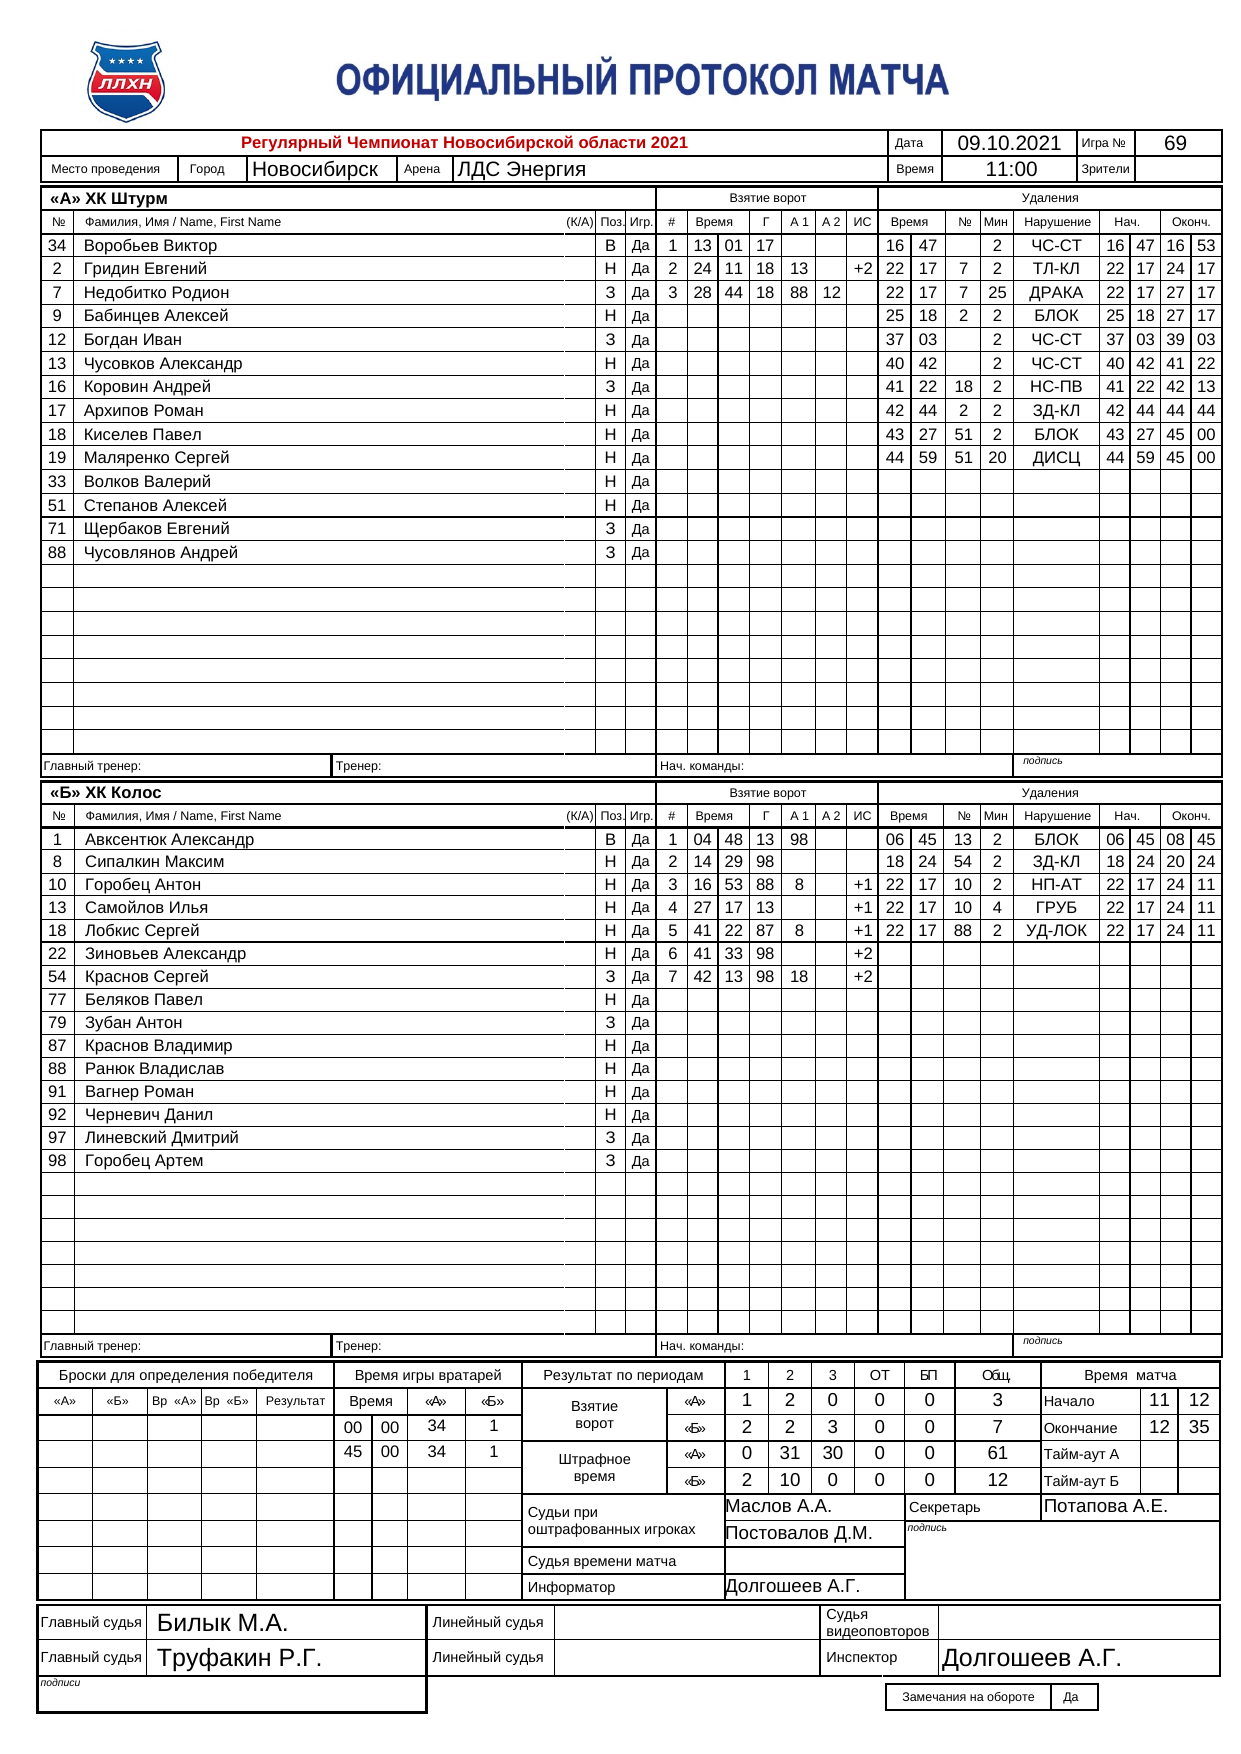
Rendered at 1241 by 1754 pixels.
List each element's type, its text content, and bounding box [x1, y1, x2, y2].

table_cell 22 [1131, 376, 1160, 398]
table_cell [912, 1058, 943, 1079]
table_cell Н [596, 494, 625, 516]
table_cell [912, 707, 945, 729]
table_cell [1192, 565, 1221, 587]
table_cell [1014, 659, 1099, 682]
table_cell [719, 1219, 749, 1241]
table_cell Да [626, 829, 655, 849]
table_cell 16 [688, 874, 717, 895]
table_cell [981, 1012, 1013, 1033]
table_cell 22 [879, 281, 910, 303]
table_cell [816, 1196, 846, 1218]
table_cell 17 [719, 896, 749, 918]
table_cell [816, 1288, 846, 1310]
table_cell 33 [42, 470, 73, 493]
table_cell 2 [981, 423, 1013, 445]
table_cell «Б » [466, 1389, 521, 1413]
table_cell [750, 399, 781, 422]
table_cell [981, 989, 1013, 1011]
table_cell [565, 399, 595, 422]
table_cell [912, 730, 945, 753]
table_cell [981, 966, 1013, 987]
table_cell [1014, 1288, 1099, 1310]
table_cell [847, 352, 877, 374]
table_cell [1161, 943, 1190, 964]
table_cell [847, 305, 877, 327]
table_cell 31 [769, 1442, 811, 1467]
table_cell 1 [42, 829, 74, 849]
table_cell Тайм-аут А [1042, 1441, 1140, 1467]
table_cell Да [626, 966, 655, 987]
table_cell 14 [688, 850, 717, 872]
table_cell [1131, 1035, 1160, 1057]
table_cell [750, 352, 781, 374]
table_cell [750, 1196, 781, 1218]
table_cell Волков Валерий [74, 470, 564, 493]
table_cell [782, 943, 815, 964]
table_cell [719, 1127, 749, 1149]
table_cell [782, 1058, 815, 1079]
table_cell 01 [719, 235, 749, 256]
table_cell Нач. команды: [657, 1335, 1012, 1356]
table_cell [42, 565, 73, 587]
table_cell Киселев Павел [74, 423, 564, 445]
table_cell [816, 730, 846, 753]
table_cell 0 [855, 1468, 904, 1493]
table_cell [912, 1311, 943, 1333]
table_cell [1014, 470, 1099, 493]
table_cell [596, 683, 625, 706]
table_cell З [596, 518, 625, 540]
table_cell [626, 1219, 655, 1241]
table_cell [148, 1521, 201, 1546]
table_cell подпись [1014, 1335, 1221, 1356]
table_cell [847, 1012, 877, 1033]
table_cell [879, 989, 910, 1011]
table_cell Арена [398, 157, 452, 181]
table_cell [75, 1242, 564, 1264]
table_cell Да [626, 1150, 655, 1172]
table_cell [1161, 659, 1190, 682]
table_cell [202, 1521, 256, 1546]
table_cell Щербаков Евгений [74, 518, 564, 540]
table_cell [657, 1012, 687, 1033]
table_cell Да [626, 423, 655, 445]
table_cell [946, 328, 980, 351]
table_cell [202, 1416, 256, 1440]
table_cell [782, 1196, 815, 1218]
table_cell [1161, 541, 1190, 564]
table_cell [688, 352, 717, 374]
table_cell 98 [750, 966, 781, 987]
table_cell 43 [879, 423, 910, 445]
table_cell [816, 565, 846, 587]
table_cell [1131, 541, 1160, 564]
table_cell 22 [1100, 920, 1129, 941]
table_cell [782, 850, 815, 872]
table_cell «Б» [668, 1415, 724, 1440]
table_cell [565, 636, 595, 658]
table_cell [1100, 1081, 1129, 1103]
table_cell Беляков Павел [75, 989, 564, 1011]
table_cell 61 [956, 1442, 1040, 1467]
table_cell [657, 659, 687, 682]
table_cell [847, 707, 877, 729]
table_cell 11:00 [943, 157, 1076, 181]
table_cell Да [626, 446, 655, 469]
table_cell [782, 636, 815, 658]
table_cell [946, 683, 980, 706]
table_cell [596, 659, 625, 682]
table_cell З [596, 281, 625, 303]
table_cell 12 [816, 281, 846, 303]
table_cell 8 [782, 920, 815, 941]
table_cell Инспектор [821, 1640, 938, 1675]
table_cell Время [879, 805, 943, 826]
table_cell 24 [912, 850, 943, 872]
table_cell [912, 1173, 943, 1195]
table_cell [565, 1311, 595, 1333]
table_cell [1192, 1081, 1221, 1103]
table_cell [981, 1104, 1013, 1126]
table_cell [565, 659, 595, 682]
table_cell Архипов Роман [74, 399, 564, 422]
table_cell 08 [1161, 829, 1190, 849]
table_cell [1131, 707, 1160, 729]
table_cell 13 [688, 235, 717, 256]
table_cell [1161, 1012, 1190, 1033]
table_cell 10 [769, 1468, 811, 1493]
table_cell 00 [1192, 423, 1221, 445]
table_cell [782, 494, 815, 516]
table_cell Да [626, 1012, 655, 1033]
table_cell 2 [946, 305, 980, 327]
table_cell [816, 518, 846, 540]
table_cell [816, 707, 846, 729]
table_cell Новосибирск [248, 157, 396, 181]
table_cell [981, 1242, 1013, 1264]
table_cell 2 [981, 235, 1013, 256]
table_cell [981, 518, 1013, 540]
table_cell Время [688, 211, 749, 233]
table_cell [719, 305, 749, 327]
table_cell [1014, 1035, 1099, 1057]
table_cell [688, 1265, 717, 1287]
table_cell [75, 1288, 564, 1310]
table_cell 2 [726, 1415, 768, 1440]
table_cell [782, 1150, 815, 1172]
table_cell [847, 565, 877, 587]
table_cell [782, 1265, 815, 1287]
table_cell [335, 1468, 371, 1493]
table_cell [42, 1288, 74, 1310]
table_cell Долгошеев А.Г. [939, 1640, 1219, 1675]
table_cell [1192, 989, 1221, 1011]
table_cell +2 [847, 966, 877, 987]
table_cell [657, 565, 687, 587]
table_cell [1014, 636, 1099, 658]
table_cell 51 [42, 494, 73, 516]
table_cell [912, 541, 945, 564]
table_cell [565, 874, 595, 895]
table_cell [879, 1058, 910, 1079]
table_cell [1136, 157, 1221, 181]
table_cell [946, 518, 980, 540]
table_cell [816, 446, 846, 469]
table_cell 53 [1192, 235, 1221, 256]
table_cell 18 [946, 376, 980, 398]
table_cell 17 [1192, 305, 1221, 327]
table_cell З [596, 328, 625, 351]
table_cell 11 [1192, 920, 1221, 941]
table_cell [750, 989, 781, 1011]
table_cell [42, 707, 73, 729]
table_cell [1100, 730, 1129, 753]
table_cell [816, 1035, 846, 1057]
table_cell [750, 1081, 781, 1103]
table_cell [657, 1150, 687, 1172]
table_cell [1131, 1219, 1160, 1241]
table_cell [688, 1288, 717, 1310]
table_header Броски для определения победителя [39, 1363, 333, 1387]
table_cell [657, 352, 687, 374]
table_cell [657, 989, 687, 1011]
table_cell [565, 683, 595, 706]
table_cell [596, 565, 625, 587]
table_cell Коровин Андрей [74, 376, 564, 398]
table_cell 7 [946, 281, 980, 303]
table_cell 44 [1192, 399, 1221, 422]
table_cell [565, 494, 595, 516]
table_cell [912, 612, 945, 634]
table_cell З [596, 1127, 625, 1149]
table_cell [816, 1173, 846, 1195]
table_cell [1131, 1012, 1160, 1033]
table_cell 0 [905, 1415, 954, 1440]
table_cell [719, 565, 749, 587]
table_cell 1 [466, 1416, 521, 1440]
table_cell [912, 1219, 943, 1241]
table_cell Время [889, 157, 941, 181]
table_cell [719, 1265, 749, 1287]
table_cell [879, 943, 910, 964]
table_cell [1179, 1441, 1219, 1467]
table_cell [596, 707, 625, 729]
table_cell [879, 1081, 910, 1103]
table_cell [335, 1494, 371, 1520]
table_cell 04 [688, 829, 717, 849]
table_cell Потапова А.Е. [1042, 1495, 1219, 1520]
table_cell НС-ПВ [1014, 376, 1099, 398]
table_cell [1141, 1468, 1177, 1493]
table_cell [202, 1468, 256, 1493]
table_cell [657, 1265, 687, 1287]
table_cell [946, 659, 980, 682]
table_cell [75, 1173, 564, 1195]
table_cell 2 [769, 1389, 811, 1413]
table_cell Н [596, 352, 625, 374]
table_cell [816, 943, 846, 964]
table_cell Самойлов Илья [75, 896, 564, 918]
table_cell [1161, 1058, 1190, 1079]
table_cell Да [626, 257, 655, 280]
table_cell [466, 1547, 521, 1573]
table_cell [719, 612, 749, 634]
table_cell [944, 1058, 980, 1079]
table_cell Да [626, 850, 655, 872]
table_cell 17 [1131, 920, 1160, 941]
table_cell [1131, 1127, 1160, 1149]
table_cell 13 [944, 829, 980, 849]
table_cell [688, 1081, 717, 1103]
table_cell [657, 612, 687, 634]
table_cell [1100, 1242, 1129, 1264]
table_cell 13 [42, 896, 74, 918]
table_cell [1100, 1012, 1129, 1033]
table_cell 3 [812, 1415, 854, 1440]
table_cell [1100, 1058, 1129, 1079]
table_cell [75, 1196, 564, 1218]
table_cell Нач. [1100, 805, 1160, 826]
table_cell [657, 423, 687, 445]
table_cell [565, 1035, 595, 1057]
table_cell [657, 305, 687, 327]
table_cell 40 [1100, 352, 1129, 374]
table_cell [1100, 659, 1129, 682]
table_cell [981, 1288, 1013, 1310]
table_cell 18 [750, 281, 781, 303]
table_header Взятие ворот [657, 188, 877, 209]
table_cell [847, 281, 877, 303]
table_cell [596, 588, 625, 611]
table_cell 2 [946, 399, 980, 422]
table_header Регулярный Чемпионат Новосибирской области 2021 [42, 131, 887, 155]
table_cell [750, 707, 781, 729]
table_cell 20 [1161, 850, 1190, 872]
table_cell Постовалов Д.М. [726, 1521, 904, 1546]
table_cell 41 [688, 920, 717, 941]
table_cell [912, 1127, 943, 1149]
table_cell 88 [42, 541, 73, 564]
table_cell [1014, 1311, 1099, 1333]
table_cell [39, 1574, 92, 1599]
table_cell 11 [1192, 896, 1221, 918]
table_cell [596, 1242, 625, 1264]
table_cell 13 [719, 966, 749, 987]
table_cell ГРУБ [1014, 896, 1099, 918]
table_cell Да [626, 920, 655, 941]
table_cell [981, 1058, 1013, 1079]
table_cell [912, 518, 945, 540]
table_cell [981, 565, 1013, 587]
table_header Общ. [956, 1363, 1040, 1387]
table_cell Краснов Сергей [75, 966, 564, 987]
table_cell Время [688, 805, 749, 826]
table_cell 42 [879, 399, 910, 422]
table_cell [782, 1035, 815, 1057]
table_cell [782, 1311, 815, 1333]
table_cell (К/А) [565, 805, 595, 826]
table_header Взятие ворот [657, 783, 877, 803]
table_cell № [42, 211, 73, 233]
table_cell 41 [1161, 352, 1190, 374]
table_cell [1141, 1441, 1177, 1467]
table_cell Н [596, 896, 625, 918]
table_cell [719, 1012, 749, 1033]
table_cell [816, 989, 846, 1011]
table_cell [335, 1547, 371, 1573]
table_cell [1014, 730, 1099, 753]
table_cell [657, 588, 687, 611]
table_cell № [946, 211, 980, 233]
table_cell Богдан Иван [74, 328, 564, 351]
table_cell Информатор [523, 1575, 724, 1599]
table_cell 3 [657, 281, 687, 303]
table_cell 7 [657, 966, 687, 987]
table_cell [981, 659, 1013, 682]
table_cell [879, 1012, 910, 1033]
table_cell [912, 1196, 943, 1218]
table_cell [750, 1242, 781, 1264]
table_cell [1131, 588, 1160, 611]
table_cell [719, 1311, 749, 1333]
table_cell [782, 1219, 815, 1241]
table_cell [1161, 1311, 1190, 1333]
table_cell Сипалкин Максим [75, 850, 564, 872]
table_cell [944, 1012, 980, 1033]
table_cell Да [626, 235, 655, 256]
table_cell Главный судья [39, 1640, 146, 1675]
table_cell [657, 470, 687, 493]
table_cell [1014, 612, 1099, 634]
table_cell 24 [1192, 850, 1221, 872]
table_cell [148, 1494, 201, 1520]
table_cell [816, 1150, 846, 1172]
table_cell [657, 1035, 687, 1057]
table_cell 27 [912, 423, 945, 445]
table_cell ЧС-СТ [1014, 328, 1099, 351]
table_cell [1131, 565, 1160, 587]
table_cell ДИСЦ [1014, 446, 1099, 469]
table_cell [39, 1468, 92, 1493]
table_cell [1131, 1081, 1160, 1103]
table_cell 2 [981, 257, 1013, 280]
table_cell А 2 [816, 805, 846, 826]
table_cell 37 [1100, 328, 1129, 351]
table_cell [981, 541, 1013, 564]
table_cell 2 [981, 874, 1013, 895]
table_cell «А» [668, 1442, 724, 1467]
table_cell [981, 1173, 1013, 1195]
table_cell Да [626, 1035, 655, 1057]
table_cell [688, 1127, 717, 1149]
table_cell Да [626, 541, 655, 564]
table_cell 17 [1192, 257, 1221, 280]
table_cell [782, 328, 815, 351]
table_cell 79 [42, 1012, 74, 1033]
table_cell [847, 399, 877, 422]
table_cell [1192, 636, 1221, 658]
table_cell [750, 565, 781, 587]
table_cell [981, 730, 1013, 753]
table_cell 8 [782, 874, 815, 895]
table_cell 0 [855, 1442, 904, 1467]
table_cell [912, 494, 945, 516]
table_cell [626, 1173, 655, 1195]
table_cell [1192, 707, 1221, 729]
table_cell [750, 328, 781, 351]
table_cell 97 [42, 1127, 74, 1149]
table_cell [373, 1468, 407, 1493]
table_cell Результат [257, 1389, 333, 1413]
table_cell 22 [879, 896, 910, 918]
table_cell Судья видеоповторов [821, 1606, 938, 1639]
table_cell [1100, 565, 1129, 587]
table_cell 45 [1192, 829, 1221, 849]
table_cell [1131, 494, 1160, 516]
table_cell [719, 1242, 749, 1264]
table_cell [626, 1288, 655, 1310]
table_cell Горобец Артем [75, 1150, 564, 1172]
table_cell [688, 328, 717, 351]
table_cell [257, 1521, 333, 1546]
table_cell [946, 565, 980, 587]
table_cell 17 [750, 235, 781, 256]
table_cell [1192, 1150, 1221, 1172]
table_cell 98 [750, 850, 781, 872]
table_cell 0 [812, 1468, 854, 1493]
table_cell [847, 850, 877, 872]
table_cell [657, 636, 687, 658]
table_cell [688, 399, 717, 422]
table_cell [1161, 518, 1190, 540]
table_cell 22 [1100, 874, 1129, 895]
table_cell [981, 943, 1013, 964]
table_cell [555, 1606, 819, 1639]
table_cell [719, 423, 749, 445]
table_cell [816, 494, 846, 516]
table_cell [750, 1127, 781, 1149]
table_cell [565, 376, 595, 398]
table_cell 1 [726, 1389, 768, 1413]
table_cell 22 [1100, 281, 1129, 303]
table_cell [1192, 659, 1221, 682]
table_cell Секретарь [906, 1495, 1040, 1520]
table_cell [912, 1035, 943, 1057]
table_cell Взятие ворот [523, 1389, 666, 1440]
table_cell 7 [42, 281, 73, 303]
table_cell подписи [39, 1677, 425, 1711]
table_cell [847, 541, 877, 564]
table_cell 10 [42, 874, 74, 895]
table_cell [1100, 518, 1129, 540]
table_cell 43 [1100, 423, 1129, 445]
table_cell [688, 1242, 717, 1264]
table_cell [1014, 1127, 1099, 1149]
table_cell [1100, 1288, 1129, 1310]
table_cell [1014, 989, 1099, 1011]
table_cell [42, 1196, 74, 1218]
table_cell 8 [42, 850, 74, 872]
table_cell 6 [657, 943, 687, 964]
table_cell 41 [879, 376, 910, 398]
table_cell [1100, 1173, 1129, 1195]
table_cell 11 [1192, 874, 1221, 895]
table_cell [688, 1311, 717, 1333]
table_cell 16 [879, 235, 910, 256]
table_cell [847, 1035, 877, 1057]
table_cell 03 [1131, 328, 1160, 351]
table_cell [816, 874, 846, 895]
table_cell [750, 305, 781, 327]
table_cell 18 [879, 850, 910, 872]
table_cell [912, 659, 945, 682]
table_cell [1131, 1265, 1160, 1287]
table_cell [1100, 588, 1129, 611]
table_cell 2 [657, 257, 687, 280]
table_cell [657, 1081, 687, 1103]
table_cell 06 [879, 829, 910, 849]
table_cell 12 [1179, 1389, 1219, 1413]
table_cell [657, 1058, 687, 1079]
table_cell [257, 1441, 333, 1467]
table_cell Тренер: [333, 755, 655, 776]
table_cell [1192, 1035, 1221, 1057]
table_cell 17 [1131, 896, 1160, 918]
table_cell [657, 1127, 687, 1149]
table_cell [565, 989, 595, 1011]
table_cell Долгошеев А.Г. [726, 1575, 904, 1599]
table_cell 44 [879, 446, 910, 469]
table_cell 47 [912, 235, 945, 256]
table_cell +1 [847, 874, 877, 895]
table_cell 18 [42, 423, 73, 445]
table_cell Вагнер Роман [75, 1081, 564, 1103]
table_cell Да [626, 352, 655, 374]
table_cell [1014, 707, 1099, 729]
table_cell [688, 1035, 717, 1057]
table_cell «Б» [93, 1389, 147, 1413]
table_cell [565, 446, 595, 469]
table_cell 41 [1100, 376, 1129, 398]
table_cell [1100, 989, 1129, 1011]
table_cell [782, 1081, 815, 1103]
table_cell [42, 730, 73, 753]
table_cell [981, 494, 1013, 516]
table_cell [428, 1677, 882, 1711]
table_cell 22 [879, 874, 910, 895]
table_cell 44 [719, 281, 749, 303]
table_cell [1192, 1311, 1221, 1333]
table_cell [657, 541, 687, 564]
table_cell Н [596, 920, 625, 941]
table_cell Линейный судья [428, 1606, 554, 1639]
table_cell [1131, 943, 1160, 964]
table_cell [657, 376, 687, 398]
table_cell [879, 730, 910, 753]
table_cell [816, 850, 846, 872]
table_cell [688, 730, 717, 753]
table_cell [1131, 1288, 1160, 1310]
table_cell [1192, 518, 1221, 540]
table_cell [1192, 1196, 1221, 1218]
table_cell [879, 636, 910, 658]
table_cell 27 [1161, 305, 1190, 327]
table_cell 2 [981, 829, 1013, 849]
table_cell [719, 328, 749, 351]
table_cell [1100, 1265, 1129, 1287]
table_cell [1161, 588, 1190, 611]
table_cell [1161, 1081, 1190, 1103]
table_cell [626, 683, 655, 706]
table_cell Гридин Евгений [74, 257, 564, 280]
table_cell [596, 1288, 625, 1310]
table_cell [719, 1173, 749, 1195]
table_cell [74, 636, 564, 658]
table_cell 2 [42, 257, 73, 280]
table_cell [719, 399, 749, 422]
table_cell 2 [981, 920, 1013, 941]
table_cell [750, 1012, 781, 1033]
table_cell [719, 518, 749, 540]
table_cell 00 [1192, 446, 1221, 469]
table_cell [688, 707, 717, 729]
table_cell # [657, 211, 687, 233]
table_cell [1161, 989, 1190, 1011]
table_cell 87 [750, 920, 781, 941]
table_cell [847, 1127, 877, 1149]
table_cell 1 [466, 1441, 521, 1467]
table_cell [626, 707, 655, 729]
table_cell Н [596, 874, 625, 895]
table_cell [912, 1242, 943, 1264]
table_cell [93, 1574, 147, 1599]
table_cell [565, 850, 595, 872]
table_cell [42, 612, 73, 634]
table_cell Н [596, 1081, 625, 1103]
table_cell [688, 683, 717, 706]
table_cell 51 [946, 423, 980, 445]
table_cell [981, 1219, 1013, 1241]
table_cell Г [750, 211, 781, 233]
table_cell 2 [981, 352, 1013, 374]
table_cell В [596, 829, 625, 849]
table_cell [981, 1081, 1013, 1103]
table_cell [1161, 565, 1190, 587]
table_cell [782, 730, 815, 753]
table_cell [1131, 636, 1160, 658]
table_cell [1100, 1035, 1129, 1057]
table_cell [626, 730, 655, 753]
table_cell 51 [946, 446, 980, 469]
table_cell Черневич Данил [75, 1104, 564, 1126]
table_cell [847, 612, 877, 634]
table_cell Н [596, 257, 625, 280]
table_cell Н [596, 423, 625, 445]
table_cell [782, 683, 815, 706]
table_cell 87 [42, 1035, 74, 1057]
table_cell [782, 305, 815, 327]
table_cell З [596, 1150, 625, 1172]
table_cell 42 [1131, 352, 1160, 374]
table_cell [1131, 1150, 1160, 1172]
table_cell [719, 588, 749, 611]
table_cell [847, 446, 877, 469]
table_cell 24 [1161, 874, 1190, 895]
table_cell [816, 612, 846, 634]
table_cell [688, 1219, 717, 1241]
table_cell [847, 376, 877, 398]
table_cell [1161, 730, 1190, 753]
table_cell ЗД-КЛ [1014, 399, 1099, 422]
table_cell 17 [912, 257, 945, 280]
table_cell 22 [1100, 257, 1129, 280]
table_cell [42, 659, 73, 682]
table_cell [944, 1150, 980, 1172]
table_cell 30 [812, 1442, 854, 1467]
table_cell 22 [1100, 896, 1129, 918]
table_cell В [596, 235, 625, 256]
table_cell 0 [726, 1442, 768, 1467]
table_cell Город [179, 157, 246, 181]
table_cell [944, 943, 980, 964]
table_cell 22 [879, 257, 910, 280]
table_cell [883, 1677, 1220, 1681]
table_cell [946, 707, 980, 729]
table_cell 17 [912, 920, 943, 941]
table_cell [719, 989, 749, 1011]
table_cell Да [626, 896, 655, 918]
table_cell [657, 1311, 687, 1333]
table_cell Линевский Дмитрий [75, 1127, 564, 1149]
table_cell Н [596, 850, 625, 872]
table_cell 18 [42, 920, 74, 941]
table_cell [946, 636, 980, 658]
table_cell Чусовков Александр [74, 352, 564, 374]
table_cell [148, 1468, 201, 1493]
table_cell [93, 1547, 147, 1573]
table_cell 59 [912, 446, 945, 469]
table_cell 20 [981, 446, 1013, 469]
table_cell 24 [688, 257, 717, 280]
table_cell [719, 636, 749, 658]
table_cell [879, 565, 910, 587]
table_cell [879, 683, 910, 706]
table_cell [1161, 966, 1190, 987]
table_cell [1014, 494, 1099, 516]
table_cell [912, 1150, 943, 1172]
table_cell [719, 470, 749, 493]
table_cell [408, 1494, 465, 1520]
table_cell [42, 636, 73, 658]
table_cell [847, 518, 877, 540]
table_cell [912, 1104, 943, 1126]
table_cell +1 [847, 896, 877, 918]
table_cell 22 [879, 920, 910, 941]
table_cell 2 [726, 1468, 768, 1493]
table_cell [1161, 1288, 1190, 1310]
table_cell Да [626, 518, 655, 540]
table_cell [782, 423, 815, 445]
table_cell [944, 1219, 980, 1241]
table_cell [750, 1265, 781, 1287]
table_cell [719, 376, 749, 398]
table_cell Тренер: [333, 1335, 655, 1356]
table_cell [688, 1196, 717, 1218]
table_cell [1192, 966, 1221, 987]
table_cell 16 [1161, 235, 1190, 256]
table_cell [596, 636, 625, 658]
table_cell [847, 683, 877, 706]
table_cell 98 [750, 943, 781, 964]
table_cell [719, 1081, 749, 1103]
table_cell А 2 [816, 211, 846, 233]
table_cell [626, 636, 655, 658]
table_cell [1100, 1104, 1129, 1126]
table_cell [1100, 494, 1129, 516]
table_cell 42 [1100, 399, 1129, 422]
table_cell З [596, 376, 625, 398]
table_cell З [596, 966, 625, 987]
table_cell [816, 920, 846, 941]
table_cell [688, 541, 717, 564]
table_cell [981, 636, 1013, 658]
table_cell 3 [956, 1389, 1040, 1413]
table_cell 54 [944, 850, 980, 872]
table_cell 77 [42, 989, 74, 1011]
table_cell [1014, 1265, 1099, 1287]
table_cell [1014, 1104, 1099, 1126]
table_cell 2 [657, 850, 687, 872]
table_cell [688, 1012, 717, 1033]
table_cell ДРАКА [1014, 281, 1099, 303]
table_cell [1131, 1311, 1160, 1333]
table_cell [816, 352, 846, 374]
table_cell 3 [657, 874, 687, 895]
table_cell [565, 305, 595, 327]
table_cell 13 [782, 257, 815, 280]
table_cell [981, 1035, 1013, 1057]
table_cell 7 [946, 257, 980, 280]
table_cell [74, 588, 564, 611]
table_cell 42 [912, 352, 945, 374]
table_cell [879, 1196, 910, 1218]
table_cell [626, 659, 655, 682]
table_cell [565, 730, 595, 753]
table_cell Зиновьев Александр [75, 943, 564, 964]
table_cell Н [596, 943, 625, 964]
table_cell 27 [1131, 423, 1160, 445]
table_cell [782, 565, 815, 587]
table_cell [782, 612, 815, 634]
table_cell 2 [981, 376, 1013, 398]
table_cell [74, 565, 564, 587]
table_cell [373, 1494, 407, 1520]
table_cell [565, 1196, 595, 1218]
table_cell 39 [1161, 328, 1190, 351]
table_cell [148, 1416, 201, 1440]
table_cell [1014, 1012, 1099, 1033]
table_cell [657, 518, 687, 540]
table_cell 2 [981, 328, 1013, 351]
table_cell Чусовлянов Андрей [74, 541, 564, 564]
table_cell [782, 896, 815, 918]
table_cell [74, 612, 564, 634]
table_cell [1100, 1196, 1129, 1218]
table_cell 10 [944, 874, 980, 895]
table_cell 35 [1179, 1415, 1219, 1440]
table_cell 9 [42, 305, 73, 327]
table_cell 88 [944, 920, 980, 941]
table_cell 29 [719, 850, 749, 872]
table_cell [847, 1242, 877, 1264]
table_cell «А» [39, 1389, 92, 1413]
table_cell [1100, 1127, 1129, 1149]
table_cell 18 [782, 966, 815, 987]
table_cell [944, 1242, 980, 1264]
table_cell БЛОК [1014, 829, 1099, 849]
table_cell [782, 376, 815, 398]
table_cell [657, 1242, 687, 1264]
table_cell Фамилия, Имя / Name, First Name [75, 805, 565, 826]
table_cell [74, 683, 564, 706]
table_cell 11 [719, 257, 749, 280]
table_cell [816, 376, 846, 398]
table_cell Н [596, 1058, 625, 1079]
table_cell 22 [912, 376, 945, 398]
table_cell [981, 1150, 1013, 1172]
table_cell 24 [1161, 896, 1190, 918]
table_cell [879, 1127, 910, 1149]
table_cell [1161, 1219, 1190, 1241]
table_cell [202, 1547, 256, 1573]
table_cell [1131, 989, 1160, 1011]
table_cell [782, 518, 815, 540]
table_cell [847, 1196, 877, 1218]
table_cell [847, 1288, 877, 1310]
table_cell А 1 [782, 211, 815, 233]
table_cell [93, 1441, 147, 1467]
table_cell [1161, 1242, 1190, 1264]
table_cell [202, 1574, 256, 1599]
table_cell [565, 518, 595, 540]
table_cell [816, 399, 846, 422]
table_cell [555, 1640, 819, 1675]
table_cell [816, 423, 846, 445]
table_cell 0 [855, 1415, 904, 1440]
table_cell [688, 1150, 717, 1172]
table_cell [148, 1547, 201, 1573]
table_cell ТЛ-КЛ [1014, 257, 1099, 280]
table_cell [1100, 683, 1129, 706]
table_cell 22 [719, 920, 749, 941]
table_cell [1131, 518, 1160, 540]
table_cell [42, 588, 73, 611]
table_cell [1131, 659, 1160, 682]
table_cell 22 [1192, 352, 1221, 374]
table_cell [1192, 1265, 1221, 1287]
table_cell 45 [1161, 423, 1190, 445]
table_cell 13 [750, 829, 781, 849]
table_cell [847, 1058, 877, 1079]
table_cell [565, 257, 595, 280]
table_cell [1014, 966, 1099, 987]
table_cell [981, 707, 1013, 729]
table_cell [750, 636, 781, 658]
table_cell [335, 1521, 371, 1546]
table_cell 45 [1161, 446, 1190, 469]
table_cell [565, 541, 595, 564]
table_cell 10 [944, 896, 980, 918]
table_cell [946, 352, 980, 374]
table_cell 42 [688, 966, 717, 987]
table_cell [596, 1265, 625, 1287]
table_cell [750, 659, 781, 682]
table_cell [1100, 966, 1129, 987]
table_cell [202, 1494, 256, 1520]
table_cell [1192, 588, 1221, 611]
table_cell Судьи при оштрафованных игроках [523, 1495, 724, 1546]
picture [5, 28, 1179, 129]
table_cell 34 [408, 1416, 465, 1440]
table_cell [688, 305, 717, 327]
table_cell Маслов А.А. [726, 1495, 904, 1520]
table_cell [879, 1035, 910, 1057]
table_cell 88 [42, 1058, 74, 1079]
table_cell 24 [1161, 257, 1190, 280]
table_cell 1 [657, 829, 687, 849]
table_cell Н [596, 446, 625, 469]
table_cell Да [626, 376, 655, 398]
table_cell 17 [1192, 281, 1221, 303]
table_cell ЗД-КЛ [1014, 850, 1099, 872]
table_cell [657, 446, 687, 469]
table_cell [688, 636, 717, 658]
table_cell 88 [750, 874, 781, 895]
table_cell [719, 1104, 749, 1126]
table_cell 00 [373, 1416, 407, 1440]
table_cell [816, 1311, 846, 1333]
table_cell [847, 1265, 877, 1287]
table_cell [39, 1494, 92, 1520]
table_cell [1014, 518, 1099, 540]
table_cell 17 [1131, 257, 1160, 280]
table_cell [688, 659, 717, 682]
table_cell БЛОК [1014, 423, 1099, 445]
table_cell [93, 1468, 147, 1493]
table_cell [1131, 966, 1160, 987]
table_cell [719, 1058, 749, 1079]
table_cell [719, 352, 749, 374]
table_cell [981, 588, 1013, 611]
table_cell [565, 565, 595, 587]
table_header 69 [1136, 131, 1221, 155]
table_cell [879, 659, 910, 682]
table_cell [946, 612, 980, 634]
table_cell [816, 1058, 846, 1079]
table_cell [1131, 1196, 1160, 1218]
table_cell [782, 470, 815, 493]
table_cell # [657, 805, 687, 826]
table_cell [782, 1288, 815, 1310]
table_cell [565, 470, 595, 493]
table_cell [1100, 1311, 1129, 1333]
table_cell [847, 829, 877, 849]
table_cell 25 [879, 305, 910, 327]
table_cell [1131, 1242, 1160, 1264]
table_cell [912, 1265, 943, 1287]
table_cell [879, 470, 910, 493]
table_cell [688, 1058, 717, 1079]
table_cell [466, 1521, 521, 1546]
table_cell [782, 399, 815, 422]
table_cell [1131, 470, 1160, 493]
table_header Удаления [879, 783, 1221, 803]
table_cell 59 [1131, 446, 1160, 469]
table_cell Недобитко Родион [74, 281, 564, 303]
table_cell 48 [719, 829, 749, 849]
table_cell [565, 1058, 595, 1079]
table_cell [565, 1081, 595, 1103]
table_cell [75, 1219, 564, 1241]
table_cell [879, 1219, 910, 1241]
table_cell 88 [782, 281, 815, 303]
table_cell [981, 1196, 1013, 1218]
table_cell [1161, 1150, 1190, 1172]
table_cell Игр. [626, 211, 655, 233]
table_header Время матча [1042, 1363, 1219, 1387]
table_cell [565, 920, 595, 941]
table_header 2 [769, 1363, 811, 1387]
table_cell [1192, 1242, 1221, 1264]
table_cell [657, 1104, 687, 1126]
table_cell 12 [42, 328, 73, 351]
table_cell Да [626, 470, 655, 493]
table_cell [847, 1173, 877, 1195]
table_cell [750, 446, 781, 469]
table_cell [335, 1574, 371, 1599]
table_cell [373, 1547, 407, 1573]
table_cell [946, 494, 980, 516]
table_cell [657, 1173, 687, 1195]
table_cell 0 [905, 1389, 954, 1413]
table_cell [1192, 612, 1221, 634]
table_cell 17 [912, 896, 943, 918]
table_cell [847, 588, 877, 611]
table_cell [750, 1035, 781, 1057]
table_cell Н [596, 1035, 625, 1057]
table_cell [816, 1012, 846, 1033]
table_cell 03 [1192, 328, 1221, 351]
table_cell [1131, 683, 1160, 706]
table_cell Да [626, 328, 655, 351]
table_header ОТ [855, 1363, 904, 1387]
table_cell [847, 659, 877, 682]
table_cell [944, 966, 980, 987]
table_cell [1161, 470, 1190, 493]
table_cell [1192, 1219, 1221, 1241]
table_cell 41 [688, 943, 717, 964]
table_cell [816, 541, 846, 564]
table_cell [719, 1150, 749, 1172]
table_cell [1014, 943, 1099, 964]
table_cell А 1 [782, 805, 815, 826]
table_cell [1192, 1127, 1221, 1149]
table_cell [1014, 1173, 1099, 1195]
table_cell ИС [847, 805, 877, 826]
table_cell 18 [1131, 305, 1160, 327]
table_cell З [596, 541, 625, 564]
table_cell [596, 1311, 625, 1333]
table_cell [750, 588, 781, 611]
table_cell [816, 257, 846, 280]
table_cell [1192, 683, 1221, 706]
table_cell [688, 423, 717, 445]
table_cell 5 [657, 920, 687, 941]
table_cell [816, 1265, 846, 1287]
table_cell 0 [905, 1442, 954, 1467]
table_header Результат по периодам [523, 1363, 724, 1387]
table_cell [847, 1081, 877, 1103]
table_cell [93, 1494, 147, 1520]
table_cell 12 [1141, 1415, 1177, 1440]
table_cell [565, 423, 595, 445]
table_cell Н [596, 305, 625, 327]
table_cell 11 [1141, 1389, 1177, 1413]
table_cell [750, 730, 781, 753]
table_cell Оконч. [1161, 805, 1221, 826]
table_cell [1014, 588, 1099, 611]
table_cell [750, 683, 781, 706]
table_cell [42, 1242, 74, 1264]
table_cell [148, 1574, 201, 1599]
table_cell Линейный судья [428, 1640, 554, 1675]
table_cell 2 [981, 305, 1013, 327]
table_cell Да [626, 1081, 655, 1103]
table_cell Мин [981, 211, 1013, 233]
table_cell +2 [847, 943, 877, 964]
table_header Замечания на обороте [887, 1685, 1050, 1709]
table_cell [1192, 494, 1221, 516]
table_cell 33 [719, 943, 749, 964]
table_cell [1161, 1127, 1190, 1149]
table_cell [750, 518, 781, 540]
table_cell [626, 612, 655, 634]
table_cell Поз. [596, 805, 625, 826]
table_cell [1100, 636, 1129, 658]
table_cell [879, 612, 910, 634]
table_cell [408, 1521, 465, 1546]
table_cell [565, 1219, 595, 1241]
table_cell [879, 1173, 910, 1195]
table_cell +2 [847, 257, 877, 280]
table_cell [946, 235, 980, 256]
table_cell [1014, 1150, 1099, 1172]
table_cell Труфакин Р.Г. [147, 1640, 425, 1675]
table_cell [847, 235, 877, 256]
table_cell [912, 989, 943, 1011]
table_cell [939, 1606, 1219, 1639]
table_header Удаления [879, 188, 1221, 209]
table_cell [944, 1127, 980, 1149]
table_cell Маляренко Сергей [74, 446, 564, 469]
table_cell [719, 494, 749, 516]
table_cell БЛОК [1014, 305, 1099, 327]
table_cell [782, 707, 815, 729]
table_cell [847, 328, 877, 351]
table_cell Да [626, 305, 655, 327]
table_cell Нач. команды: [657, 755, 1012, 776]
table_cell 27 [688, 896, 717, 918]
table_cell ЧС-СТ [1014, 352, 1099, 374]
table_header БП [905, 1363, 954, 1387]
table_cell [1192, 541, 1221, 564]
table_cell [879, 1242, 910, 1264]
table_cell Степанов Алексей [74, 494, 564, 516]
table_cell ЧС-СТ [1014, 235, 1099, 256]
table_cell Авксентюк Александр [75, 829, 564, 849]
table_cell Да [626, 943, 655, 964]
table_cell [42, 1265, 74, 1287]
table_cell [688, 446, 717, 469]
table_cell [879, 1265, 910, 1287]
table_cell [657, 683, 687, 706]
table_cell Нарушение [1014, 211, 1099, 233]
table_cell [719, 730, 749, 753]
table_cell 24 [1161, 920, 1190, 941]
table_cell [408, 1468, 465, 1493]
table_cell [782, 446, 815, 469]
table_cell [750, 494, 781, 516]
table_cell [688, 612, 717, 634]
table_cell [944, 1173, 980, 1195]
table_cell 00 [373, 1441, 407, 1467]
table_cell [1161, 1104, 1190, 1126]
table_cell [466, 1494, 521, 1520]
table_cell [93, 1521, 147, 1546]
table_cell Оконч. [1161, 211, 1221, 233]
table_cell 27 [1161, 281, 1190, 303]
table_cell 0 [855, 1389, 904, 1413]
table_cell 34 [408, 1441, 465, 1467]
table_cell [782, 659, 815, 682]
table_cell 06 [1100, 829, 1129, 849]
table_cell [750, 376, 781, 398]
table_cell [782, 352, 815, 374]
table_cell [626, 565, 655, 587]
table_cell [466, 1574, 521, 1599]
table_cell [42, 1173, 74, 1195]
table_cell 42 [1161, 376, 1190, 398]
table_cell [782, 541, 815, 564]
table_cell Горобец Антон [75, 874, 564, 895]
table_cell [879, 966, 910, 987]
table_cell [39, 1521, 92, 1546]
table_cell 47 [1131, 235, 1160, 256]
table_cell [912, 943, 943, 964]
table_cell [912, 1288, 943, 1310]
table_header Игра № [1078, 131, 1134, 155]
table_cell [596, 612, 625, 634]
table_cell [1014, 1058, 1099, 1079]
table_cell 40 [879, 352, 910, 374]
table_cell [944, 1288, 980, 1310]
table_cell [565, 352, 595, 374]
table_cell [626, 1311, 655, 1333]
table_cell [1192, 1173, 1221, 1195]
table_cell 98 [782, 829, 815, 849]
table_cell Г [750, 805, 781, 826]
table_cell [847, 423, 877, 445]
table_cell [1192, 1012, 1221, 1033]
table_cell [565, 235, 595, 256]
table_cell [782, 1012, 815, 1033]
table_cell [257, 1494, 333, 1520]
table_cell [816, 305, 846, 327]
table_cell [944, 1196, 980, 1218]
table_cell 03 [912, 328, 945, 351]
table_cell 0 [905, 1468, 954, 1493]
table_cell [626, 1196, 655, 1218]
table_cell [565, 328, 595, 351]
table_cell 22 [42, 943, 74, 964]
table_cell [1131, 1058, 1160, 1079]
table_cell 17 [912, 281, 945, 303]
table_cell [1192, 943, 1221, 964]
table_cell [565, 829, 595, 849]
table_cell [847, 730, 877, 753]
table_cell [565, 707, 595, 729]
table_cell [1131, 730, 1160, 753]
table_cell [657, 730, 687, 753]
table_cell 19 [42, 446, 73, 469]
table_cell [879, 518, 910, 540]
table_cell Главный судья [39, 1606, 146, 1639]
table_cell Время [335, 1389, 407, 1413]
table_cell [719, 683, 749, 706]
table_cell 44 [1100, 446, 1129, 469]
table_cell [946, 541, 980, 564]
table_cell Да [626, 1104, 655, 1126]
table_cell [1100, 707, 1129, 729]
table_cell [719, 707, 749, 729]
table_cell ИС [847, 211, 877, 233]
table_cell [944, 1081, 980, 1103]
table_cell [1014, 1196, 1099, 1218]
table_cell Нач. [1100, 211, 1160, 233]
table_cell [782, 1242, 815, 1264]
table_cell Краснов Владимир [75, 1035, 564, 1057]
table_cell [626, 1242, 655, 1264]
table_cell [912, 1012, 943, 1033]
table_cell 53 [719, 874, 749, 895]
table_header Да [1052, 1685, 1097, 1709]
table_cell Да [626, 1127, 655, 1149]
table_cell [879, 1150, 910, 1172]
table_cell [847, 1150, 877, 1172]
table_cell Главный тренер: [42, 755, 330, 776]
table_cell [1014, 1242, 1099, 1264]
table_cell [816, 659, 846, 682]
table_cell 4 [981, 896, 1013, 918]
table_cell [688, 494, 717, 516]
table_cell № [944, 805, 980, 826]
table_cell [596, 1219, 625, 1241]
table_cell [626, 1265, 655, 1287]
table_cell [912, 683, 945, 706]
table_cell [816, 235, 846, 256]
table_cell Тайм-аут Б [1042, 1468, 1140, 1493]
table_cell [782, 1173, 815, 1195]
table_cell [816, 1081, 846, 1103]
table_cell [1192, 730, 1221, 753]
table_cell Да [626, 1058, 655, 1079]
table_cell [39, 1441, 92, 1467]
table_cell 17 [42, 399, 73, 422]
table_cell [847, 636, 877, 658]
table_cell [596, 1196, 625, 1218]
table_cell [1161, 636, 1190, 658]
table_cell Вр «Б» [202, 1389, 256, 1413]
table_cell УД-ЛОК [1014, 920, 1099, 941]
table_cell Бабинцев Алексей [74, 305, 564, 327]
table_cell [816, 1104, 846, 1126]
table_cell 92 [42, 1104, 74, 1126]
table_cell [750, 1219, 781, 1241]
table_cell [1161, 1173, 1190, 1195]
table_cell [750, 423, 781, 445]
table_header 3 [812, 1363, 854, 1387]
table_cell НП-АТ [1014, 874, 1099, 895]
table_cell [42, 1311, 74, 1333]
table_cell [816, 1219, 846, 1241]
table_cell [565, 1012, 595, 1033]
table_header «А» ХК Штурм [42, 188, 655, 209]
table_cell «А» [668, 1389, 724, 1413]
table_cell [1014, 1081, 1099, 1103]
table_cell [565, 943, 595, 964]
table_cell Н [596, 989, 625, 1011]
table_cell [719, 1288, 749, 1310]
table_cell Окончание [1042, 1415, 1140, 1440]
table_cell [626, 588, 655, 611]
table_cell [782, 235, 815, 256]
table_cell [1100, 1150, 1129, 1172]
table_cell [565, 1242, 595, 1264]
table_cell [879, 707, 910, 729]
table_cell [782, 588, 815, 611]
table_cell [1014, 1219, 1099, 1241]
table_cell 54 [42, 966, 74, 987]
table_cell [946, 588, 980, 611]
table_cell [816, 683, 846, 706]
table_cell Да [626, 399, 655, 422]
table_cell [782, 1127, 815, 1149]
table_cell [657, 494, 687, 516]
table_cell [565, 1173, 595, 1195]
table_cell [596, 730, 625, 753]
table_cell [944, 1104, 980, 1126]
table_cell 00 [335, 1416, 371, 1440]
table_cell [944, 1035, 980, 1057]
table_cell [750, 1150, 781, 1172]
table_cell [1161, 1265, 1190, 1287]
table_cell Игр. [626, 805, 655, 826]
table_cell [75, 1265, 564, 1287]
table_cell [981, 470, 1013, 493]
table_cell [1014, 565, 1099, 587]
table_cell [1100, 470, 1129, 493]
table_cell Ранюк Владислав [75, 1058, 564, 1079]
table_cell [688, 1173, 717, 1195]
table_cell [257, 1468, 333, 1493]
table_cell [847, 1219, 877, 1241]
table_cell [657, 328, 687, 351]
table_cell [816, 636, 846, 658]
table_cell [74, 730, 564, 753]
table_cell [75, 1311, 564, 1333]
table_cell [1192, 1104, 1221, 1126]
table_cell [408, 1574, 465, 1599]
table_cell [944, 989, 980, 1011]
table_cell Билык М.А. [147, 1606, 425, 1639]
table_cell [981, 1311, 1013, 1333]
table_cell 91 [42, 1081, 74, 1103]
table_cell [946, 730, 980, 753]
table_cell Да [626, 494, 655, 516]
table_cell 45 [912, 829, 943, 849]
table_cell 28 [688, 281, 717, 303]
table_cell 16 [42, 376, 73, 398]
table_cell «Б» [668, 1468, 724, 1493]
table_cell 13 [1192, 376, 1221, 398]
table_cell № [42, 805, 74, 826]
table_cell [1099, 1682, 1220, 1711]
table_cell [879, 1104, 910, 1126]
table_cell [912, 470, 945, 493]
table_cell [202, 1441, 256, 1467]
table_cell [816, 829, 846, 849]
table_cell Штрафное время [523, 1442, 666, 1493]
table_cell [719, 446, 749, 469]
table_cell 25 [981, 281, 1013, 303]
table_cell [879, 1311, 910, 1333]
table_cell [688, 1104, 717, 1126]
table_cell 25 [1100, 305, 1129, 327]
table_cell [981, 1127, 1013, 1149]
table_cell [816, 966, 846, 987]
table_cell Вр «А» [148, 1389, 201, 1413]
table_cell [1100, 943, 1129, 964]
table_cell [879, 541, 910, 564]
table_cell [879, 1288, 910, 1310]
table_cell [944, 1311, 980, 1333]
table_cell 12 [956, 1468, 1040, 1493]
table_cell Н [596, 399, 625, 422]
table_cell [657, 1196, 687, 1218]
table_cell [944, 1265, 980, 1287]
table_cell [750, 1104, 781, 1126]
table_cell [596, 1173, 625, 1195]
table_cell [847, 1311, 877, 1333]
table_cell [565, 1150, 595, 1172]
table_cell [719, 541, 749, 564]
table_cell [719, 1035, 749, 1057]
table_cell [1131, 612, 1160, 634]
table_cell [688, 470, 717, 493]
table_cell Зубан Антон [75, 1012, 564, 1033]
table_cell Мин [981, 805, 1013, 826]
table_cell Лобкис Сергей [75, 920, 564, 941]
table_cell [782, 1104, 815, 1126]
table_cell [74, 659, 564, 682]
table_cell [879, 588, 910, 611]
table_cell [750, 1288, 781, 1310]
table_cell [1100, 1219, 1129, 1241]
table_cell подпись [906, 1522, 1219, 1599]
table_cell [981, 612, 1013, 634]
table_cell [93, 1416, 147, 1440]
table_cell [657, 1288, 687, 1310]
table_cell [565, 1265, 595, 1287]
table_cell [408, 1547, 465, 1573]
table_cell 17 [1131, 874, 1160, 895]
table_cell [879, 494, 910, 516]
table_cell [750, 541, 781, 564]
table_cell 34 [42, 235, 73, 256]
table_cell [816, 588, 846, 611]
table_cell [1100, 541, 1129, 564]
table_cell [688, 376, 717, 398]
table_cell 17 [912, 874, 943, 895]
table_cell 45 [1131, 829, 1160, 849]
table_cell [42, 1219, 74, 1241]
table_cell [816, 1242, 846, 1264]
table_cell 37 [879, 328, 910, 351]
table_cell Зрители [1078, 157, 1134, 181]
table_cell [74, 707, 564, 729]
table_cell 2 [981, 399, 1013, 422]
table_cell Н [596, 470, 625, 493]
table_cell [1179, 1468, 1219, 1493]
table_cell [981, 1265, 1013, 1287]
table_cell [816, 896, 846, 918]
table_cell [750, 1058, 781, 1079]
table_cell [688, 518, 717, 540]
table_cell [257, 1547, 333, 1573]
table_cell Воробьев Виктор [74, 235, 564, 256]
table_cell [1161, 707, 1190, 729]
table_cell [565, 612, 595, 634]
table_cell 2 [769, 1415, 811, 1440]
table_cell З [596, 1012, 625, 1033]
table_cell [912, 588, 945, 611]
table_cell [466, 1468, 521, 1493]
table_cell 4 [657, 896, 687, 918]
table_cell [39, 1547, 92, 1573]
table_cell Начало [1042, 1389, 1140, 1413]
table_cell 44 [1131, 399, 1160, 422]
table_header 09.10.2021 [943, 131, 1076, 155]
table_cell 13 [42, 352, 73, 374]
table_cell [750, 612, 781, 634]
table_cell (К/А) [565, 211, 595, 233]
table_cell Н [596, 1104, 625, 1126]
table_cell 7 [956, 1415, 1040, 1440]
table_cell [816, 1127, 846, 1149]
table_cell [688, 989, 717, 1011]
table_cell 17 [1131, 281, 1160, 303]
table_cell [1100, 612, 1129, 634]
table_cell [816, 328, 846, 351]
table_cell [1014, 541, 1099, 564]
table_cell [565, 281, 595, 303]
table_cell [1161, 1035, 1190, 1057]
table_cell 2 [981, 850, 1013, 872]
table_cell [39, 1416, 92, 1440]
table_cell Судья времени матча [523, 1548, 724, 1573]
table_cell 44 [1161, 399, 1190, 422]
table_cell 16 [1100, 235, 1129, 256]
table_cell [565, 896, 595, 918]
table_cell Да [626, 989, 655, 1011]
table_cell 18 [1100, 850, 1129, 872]
table_header 1 [726, 1363, 768, 1387]
table_cell [688, 588, 717, 611]
table_cell Время [879, 211, 945, 233]
table_cell [981, 683, 1013, 706]
table_cell [847, 1104, 877, 1126]
table_cell [1131, 1173, 1160, 1195]
table_cell 45 [335, 1441, 371, 1467]
table_header Дата [889, 131, 941, 155]
table_cell Да [626, 281, 655, 303]
table_cell [1192, 1058, 1221, 1079]
table_cell [257, 1416, 333, 1440]
table_cell 98 [42, 1150, 74, 1172]
table_cell ЛДС Энергия [454, 157, 887, 181]
table_cell [1161, 683, 1190, 706]
table_cell [565, 966, 595, 987]
table_header Время игры вратарей [335, 1363, 521, 1387]
table_cell [912, 636, 945, 658]
table_cell Да [626, 874, 655, 895]
table_cell [726, 1548, 904, 1573]
table_cell [565, 1288, 595, 1310]
table_cell подпись [1014, 755, 1221, 776]
table_cell [750, 1311, 781, 1333]
table_cell [847, 494, 877, 516]
table_cell Поз. [596, 211, 625, 233]
table_cell [782, 989, 815, 1011]
table_cell 71 [42, 518, 73, 540]
table_cell [816, 470, 846, 493]
table_cell 18 [912, 305, 945, 327]
table_cell [912, 1081, 943, 1103]
table_cell 24 [1131, 850, 1160, 872]
table_cell [946, 470, 980, 493]
table_cell [912, 966, 943, 987]
table_cell [719, 659, 749, 682]
table_cell Главный тренер: [42, 1335, 330, 1356]
table_cell [657, 399, 687, 422]
table_cell [750, 1173, 781, 1195]
table_cell [42, 683, 73, 706]
table_cell [688, 565, 717, 587]
table_cell 1 [657, 235, 687, 256]
table_cell +1 [847, 920, 877, 941]
table_cell 18 [750, 257, 781, 280]
table_cell [1192, 470, 1221, 493]
table_cell [565, 1104, 595, 1126]
table_cell [847, 989, 877, 1011]
table_cell 44 [912, 399, 945, 422]
table_cell [912, 565, 945, 587]
table_header «Б» ХК Колос [42, 783, 655, 803]
table_cell [1131, 1104, 1160, 1126]
table_cell [257, 1574, 333, 1599]
table_cell [373, 1521, 407, 1546]
table_cell [148, 1441, 201, 1467]
table_cell 0 [812, 1389, 854, 1413]
table_cell [565, 1127, 595, 1149]
table_cell [750, 470, 781, 493]
table_cell Место проведения [42, 157, 177, 181]
table_cell [1192, 1288, 1221, 1310]
table_cell [1161, 494, 1190, 516]
table_cell [657, 1219, 687, 1241]
table_cell Фамилия, Имя / Name, First Name [74, 211, 565, 233]
table_cell 13 [750, 896, 781, 918]
table_cell [657, 707, 687, 729]
table_cell [847, 470, 877, 493]
table_cell [565, 588, 595, 611]
table_cell [719, 1196, 749, 1218]
table_cell [373, 1574, 407, 1599]
table_cell [1161, 612, 1190, 634]
table_cell Нарушение [1014, 805, 1099, 826]
table_cell [1161, 1196, 1190, 1218]
table_cell «А» [408, 1389, 465, 1413]
table_cell [1014, 683, 1099, 706]
